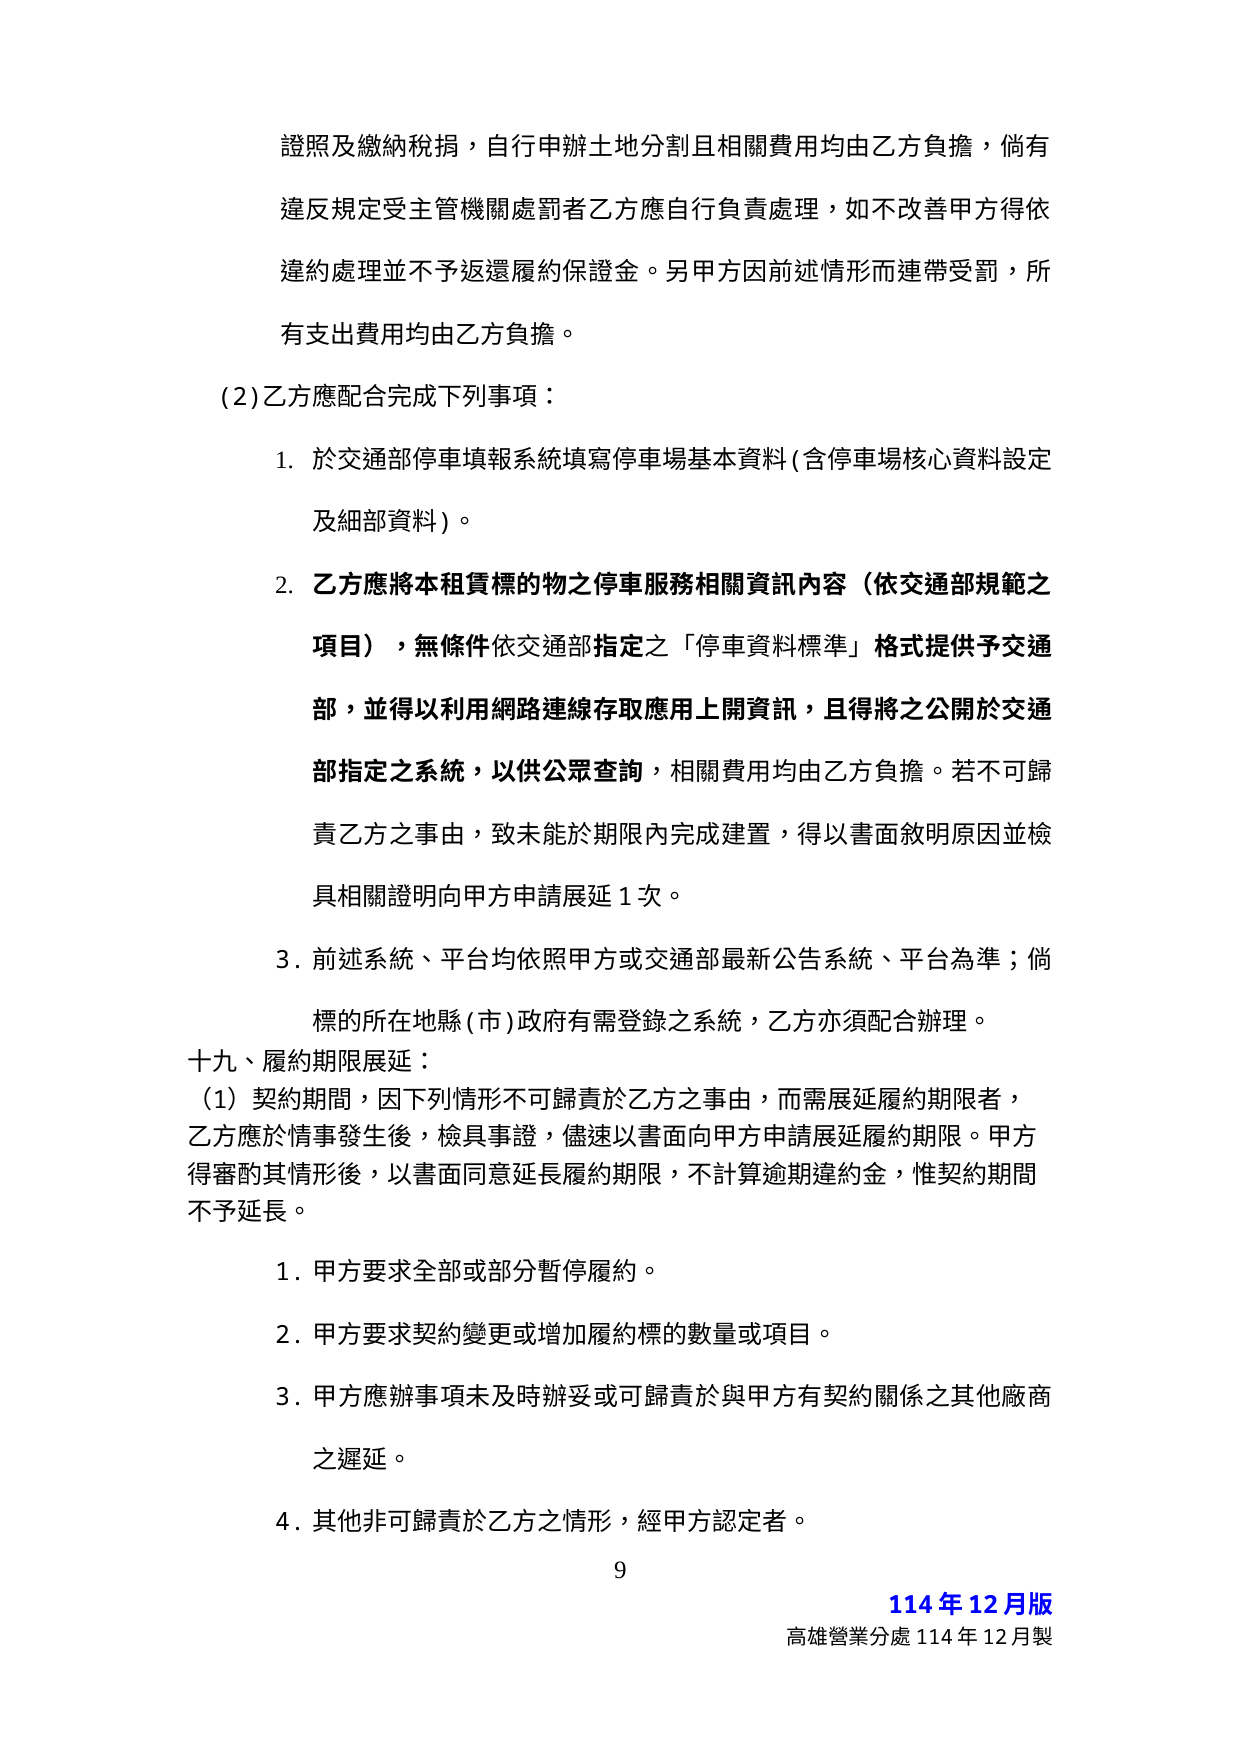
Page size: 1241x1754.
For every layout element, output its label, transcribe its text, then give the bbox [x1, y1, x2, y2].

list 前述系統、平台均依照甲方或交通部最新公告系統、平台為準；倘標的所在地縣(市)政府有需登錄之系統，乙方亦須配合辦理。 [275, 916, 1053, 1041]
list 於交通部停車填報系統填寫停車場基本資料(含停車場核心資料設定及細部資料)。 [275, 416, 1053, 541]
list 其他非可歸責於乙方之情形，經甲方認定者。 [275, 1478, 1053, 1541]
list 乙方應於適當之顯眼處公告營業時間、收費標準，除不可抗力之情事外，應全年對外開放營業。若有特別情事發生無法營業時，乙方應先通知甲方同意後始得暫停營業並依限復業。如未獲同意自行暫停營業1個月達2次以上（含2次），未依限復業；或在契約期間內暫停營業次數累計達3次以上（含3次），甲方得終止契約並不予返還履約保證金。甲方僅提供本標的物從事停車場出租經營，乙方應依法申請相關證照及繳納稅捐，自行申辦土地分割且相關費用均由乙方負擔，倘有違反規定受主管機關處罰者乙方應自行負責處理，如不改善甲方得依違約處理並不予返還履約保證金。另甲方因前述情形而連帶受罰，所有支出費用均由乙方負擔。 [217, 103, 1053, 353]
list 甲方要求全部或部分暫停履約。 [275, 1228, 1053, 1291]
list 甲方應辦事項未及時辦妥或可歸責於與甲方有契約關係之其他廠商之遲延。 [275, 1353, 1053, 1478]
text 十九、履約期限展延： [187, 1041, 1053, 1078]
list 乙方應配合完成下列事項： [217, 353, 1053, 416]
list 甲方要求契約變更或增加履約標的數量或項目。 [275, 1291, 1053, 1353]
list 乙方應將本租賃標的物之停車服務相關資訊內容（依交通部規範之項目），無條件依交通部指定之「停車資料標準」格式提供予交通部，並得以利用網路連線存取應用上開資訊，且得將之公開於交通部指定之系統，以供公眾查詢，相關費用均由乙方負擔。若不可歸責乙方之事由，致未能於期限內完成建置，得以書面敘明原因並檢具相關證明向甲方申請展延1次。 [275, 541, 1053, 916]
list 契約期間，因下列情形不可歸責於乙方之事由，而需展延履約期限者，乙方應於情事發生後，檢具事證，儘速以書面向甲方申請展延履約期限。甲方得審酌其情形後，以書面同意延長履約期限，不計算逾期違約金，惟契約期間不予延長。 [187, 1078, 1047, 1228]
